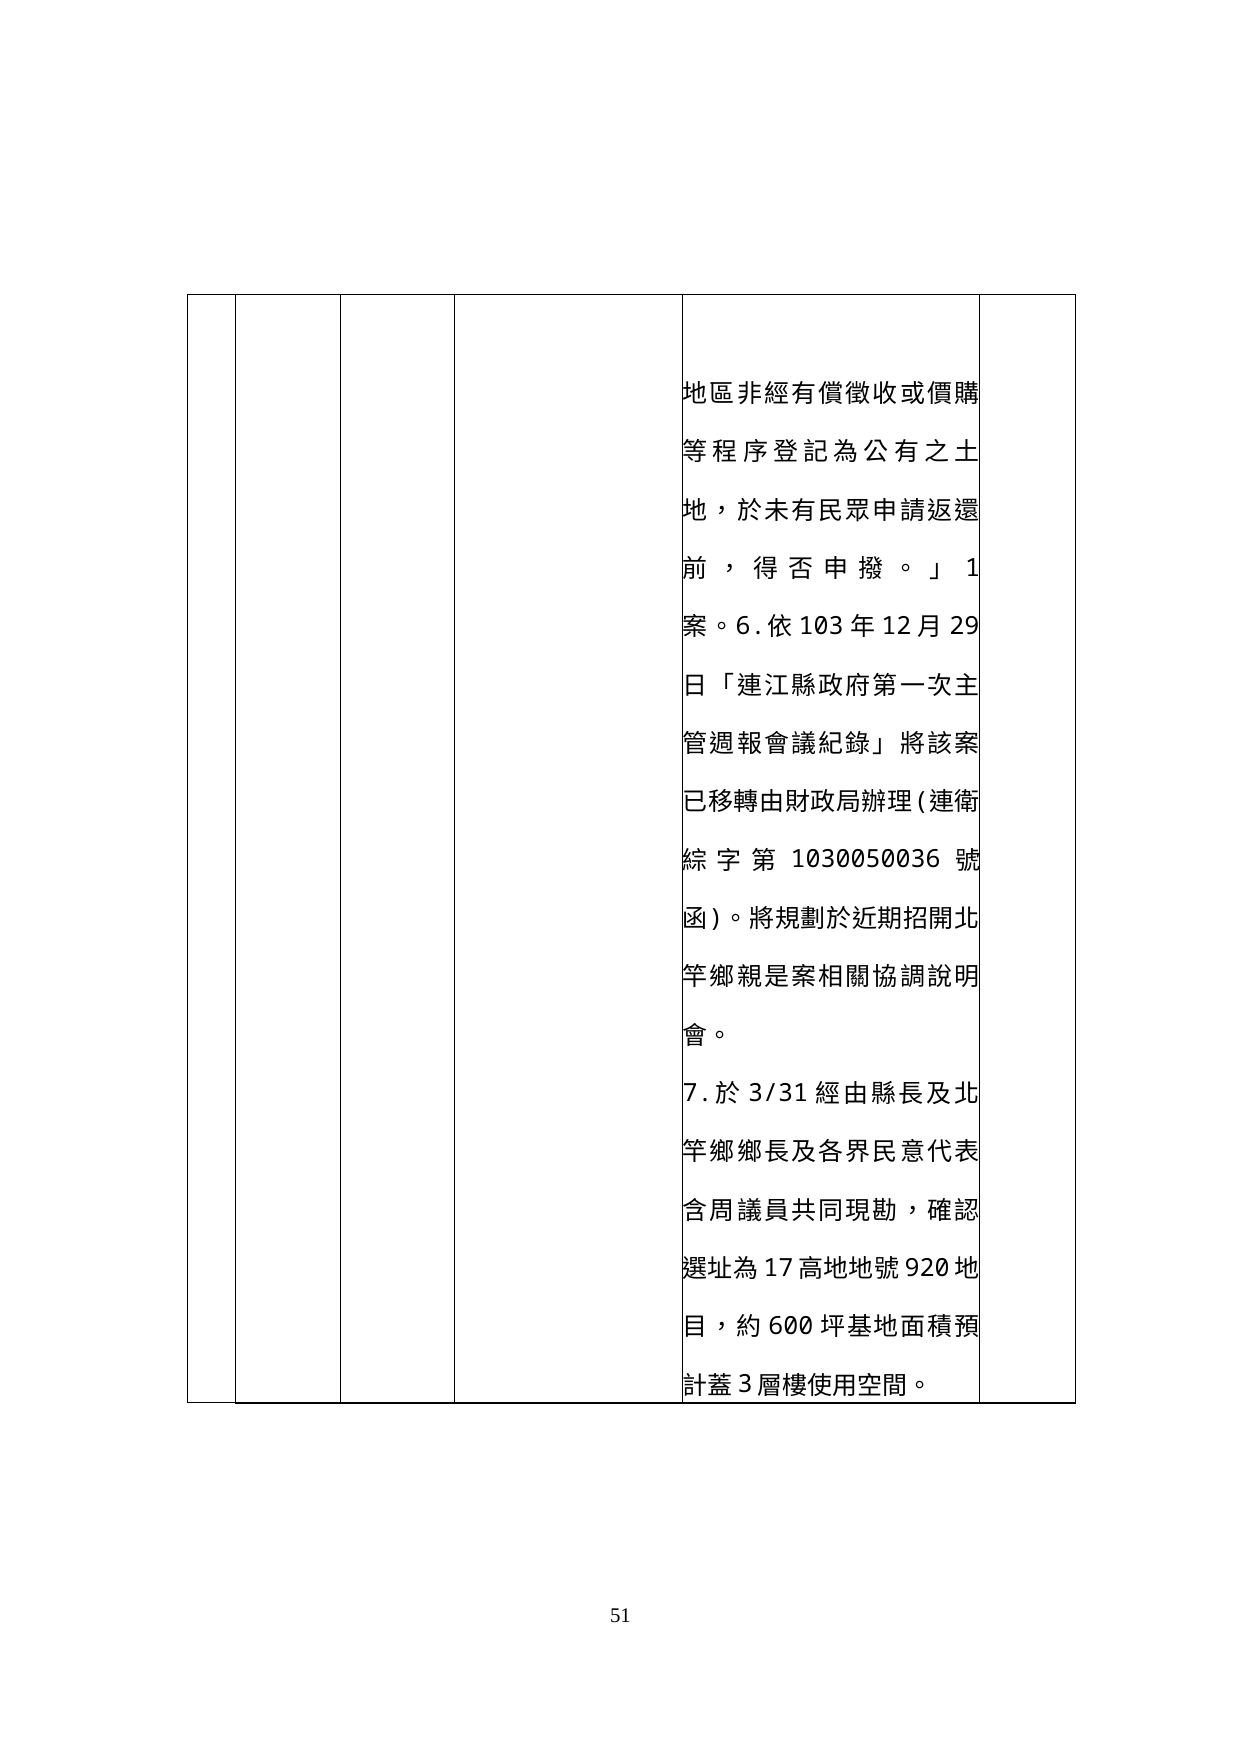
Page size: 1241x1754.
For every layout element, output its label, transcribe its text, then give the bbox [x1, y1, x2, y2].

table_cell [980, 295, 1075, 1402]
table_cell [188, 295, 235, 1402]
table_cell [341, 295, 454, 1402]
table_cell 地區非經有償徵收或價購等程序登記為公有之土地，於未有民眾申請返還前，得否申撥。」1案。6.依103年12月29日「連江縣政府第一次主管週報會議紀錄」將該案已移轉由財政局辦理(連衛綜字第1030050036號函)。將規劃於近期招開北竿鄉親是案相關協調說明會。 7.於3/31經由縣長及北竿鄉鄉長及各界民意代表含周議員共同現勘，確認選址為17高地地號920地目，約600坪基地面積預計蓋3層樓使用空間。 [683, 295, 979, 1402]
table_cell [236, 295, 340, 1402]
table_cell [455, 295, 682, 1402]
